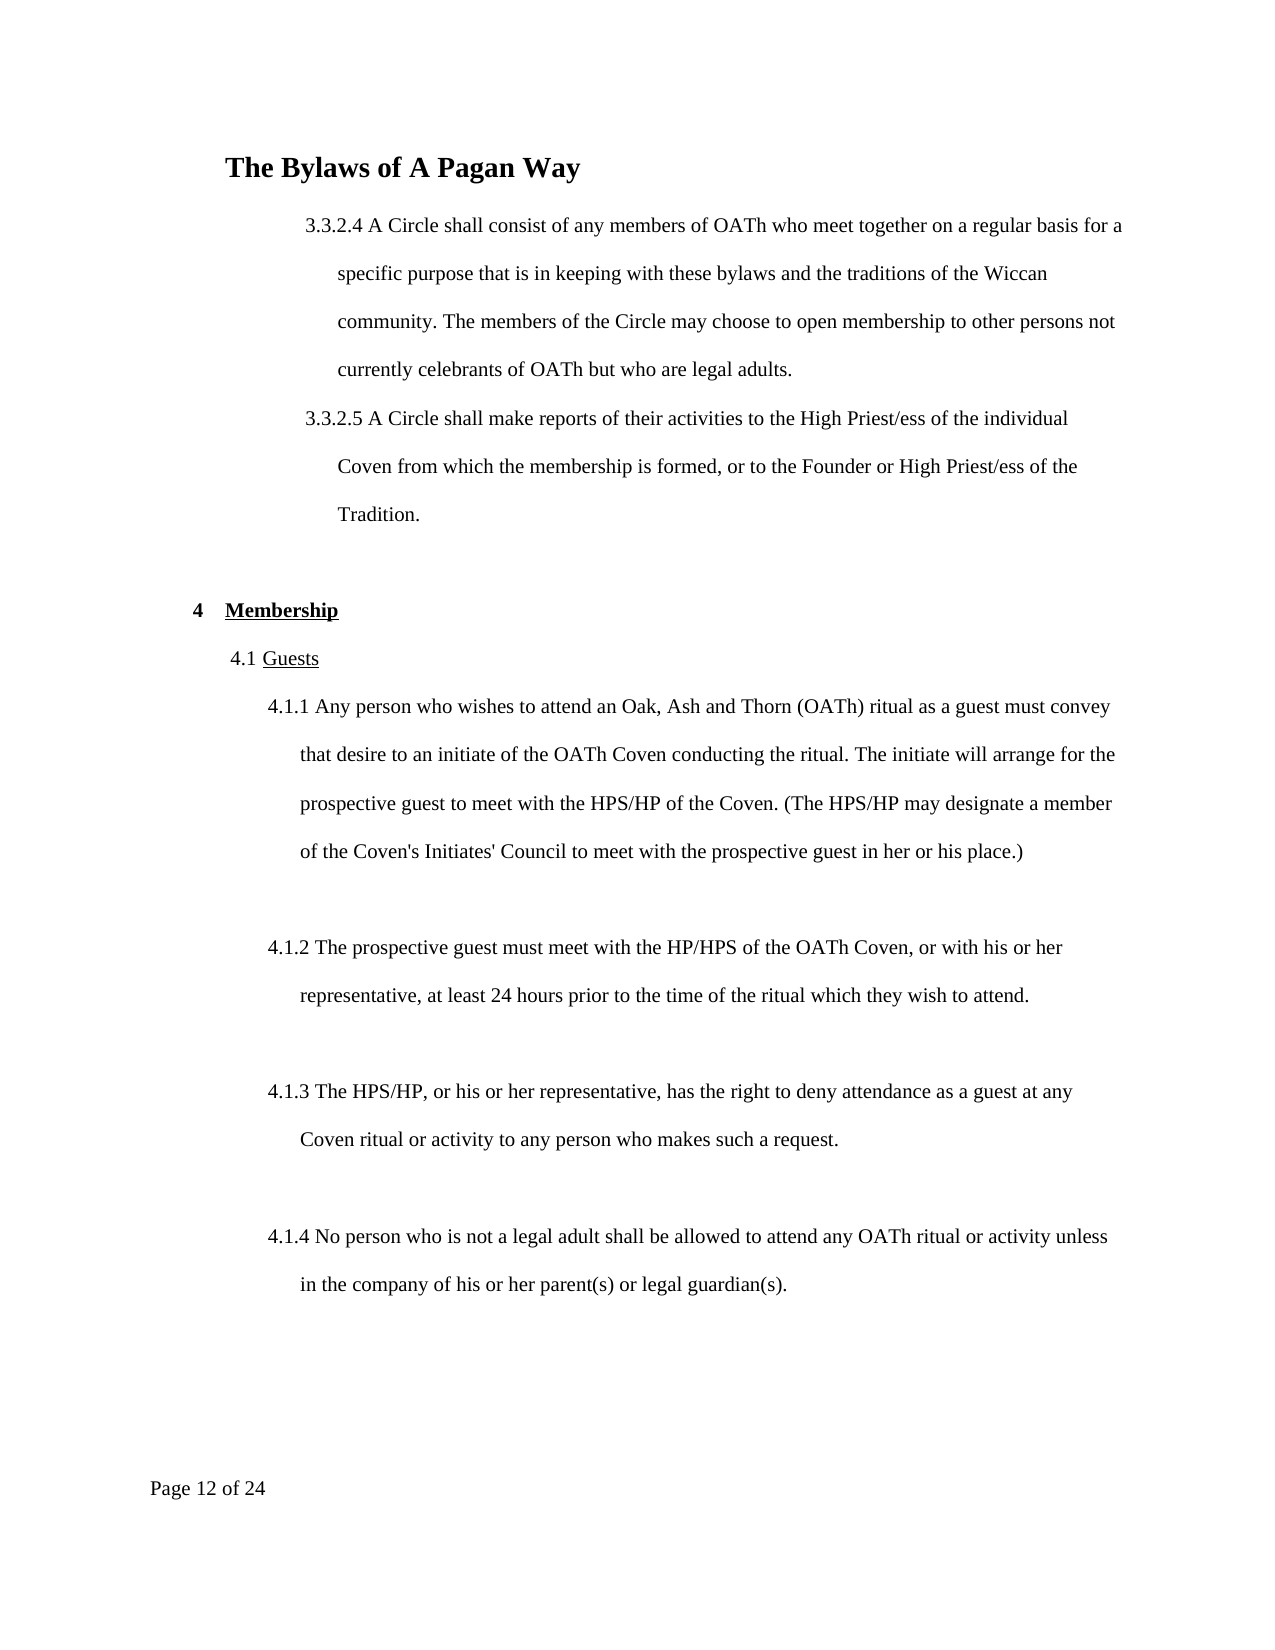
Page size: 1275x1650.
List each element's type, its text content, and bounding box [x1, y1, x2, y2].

list No person who is not a legal adult shall be allowed to attend any OATh ritual or activity unless in the company of his or her parent(s) or legal guardian(s). [262, 1224, 1125, 1296]
list A Circle shall make reports of their activities to the High Priest/ess of the individual Coven from which the membership is formed, or to the Founder or High Priest/ess of the Tradition. [300, 406, 1125, 526]
list The prospective guest must meet with the HP/HPS of the OATh Coven, or with his or her representative, at least 24 hours prior to the time of the ritual which they wish to attend. [262, 935, 1125, 1007]
list Guests [225, 646, 1125, 670]
list A Circle shall consist of any members of OATh who meet together on a regular basis for a specific purpose that is in keeping with these bylaws and the traditions of the Wiccan community. The members of the Circle may choose to open membership to other persons not currently celebrants of OATh but who are legal adults. [300, 213, 1125, 381]
list The HPS/HP, or his or her representative, has the right to deny attendance as a guest at any Coven ritual or activity to any person who makes such a request. [262, 1079, 1125, 1151]
list Any person who wishes to attend an Oak, Ash and Thorn (OATh) ritual as a guest must convey that desire to an initiate of the OATh Coven conducting the ritual. The initiate will arrange for the prospective guest to meet with the HPS/HP of the Coven. (The HPS/HP may designate a member of the Coven's Initiates' Council to meet with the prospective guest in her or his place.) [262, 694, 1125, 863]
list Membership [187, 598, 1125, 622]
